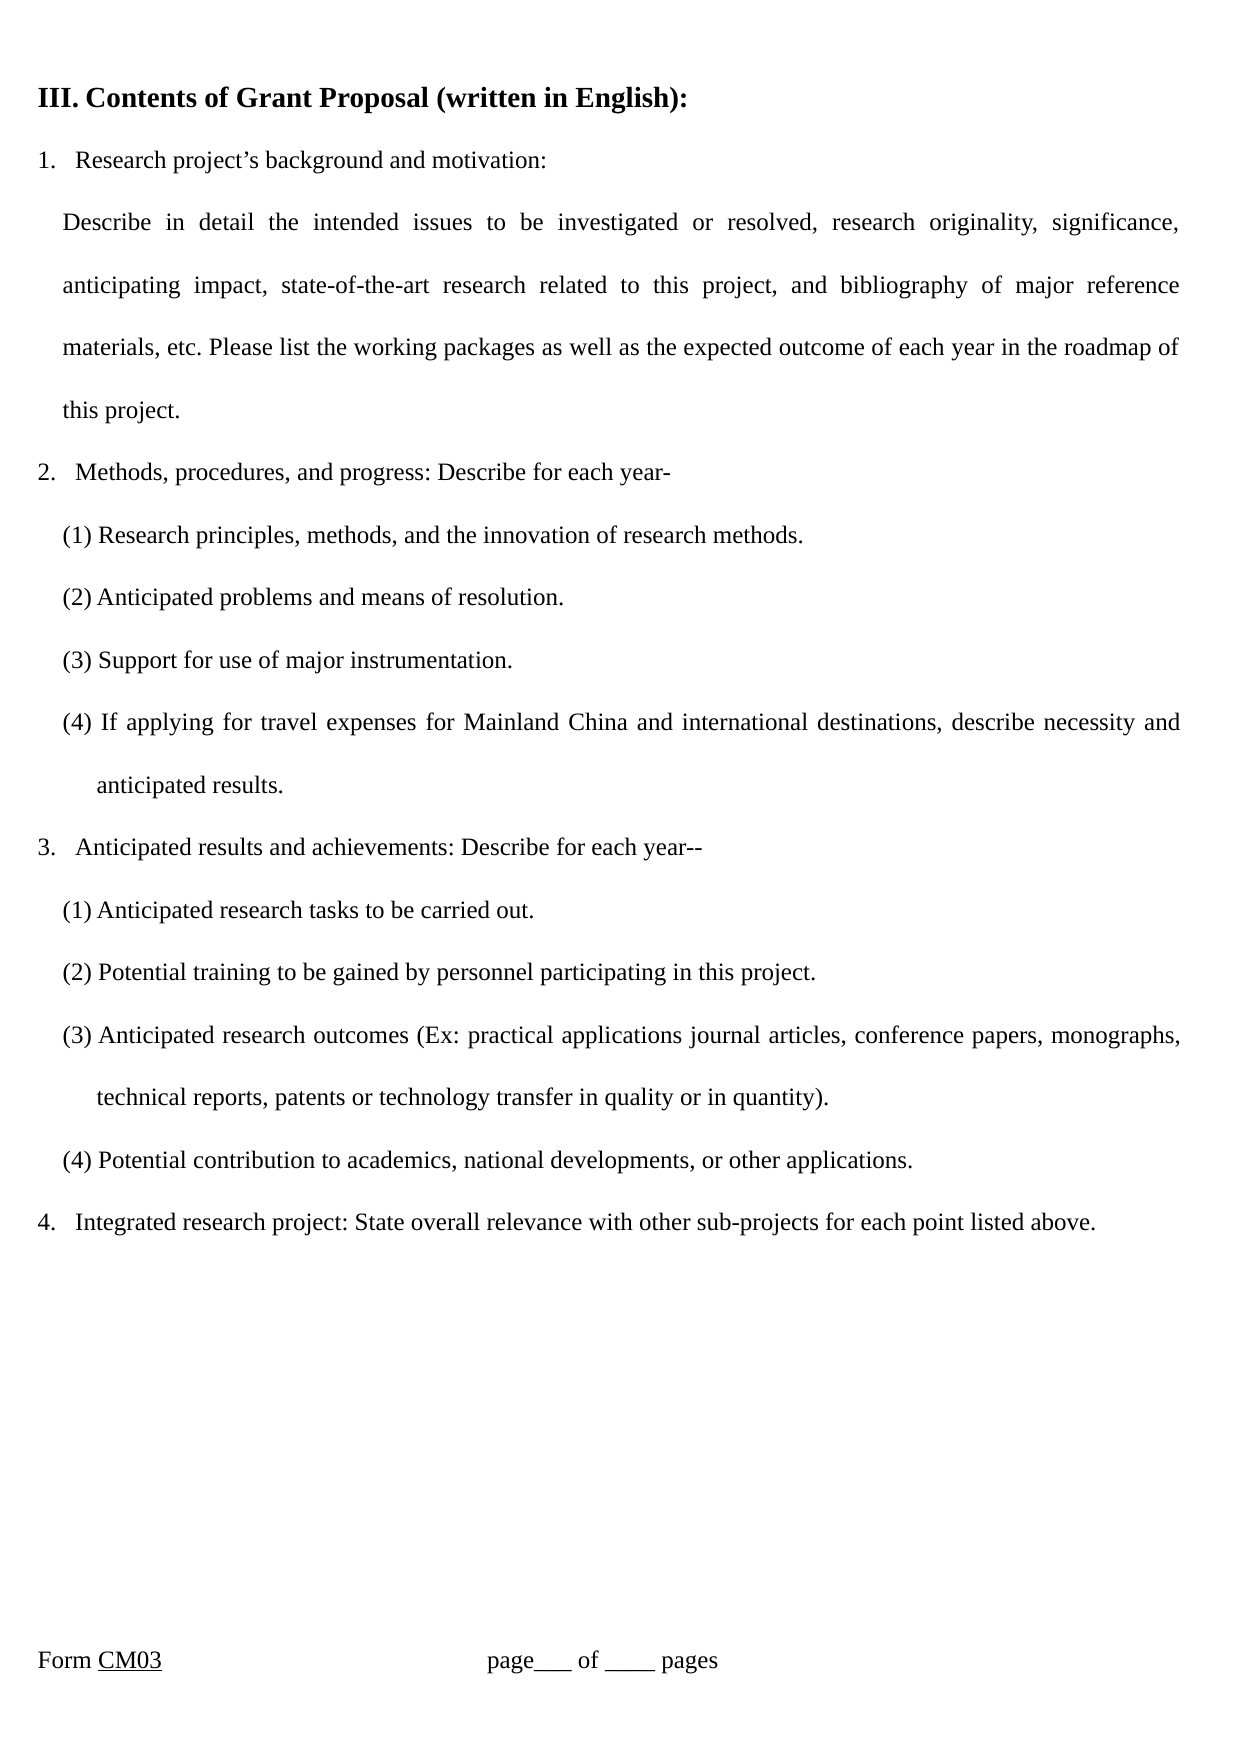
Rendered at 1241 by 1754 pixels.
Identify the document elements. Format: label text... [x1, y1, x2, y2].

text III. Contents of Grant Proposal (written in English): [37, 55, 1181, 118]
text Describe in detail the intended issues to be investigated or resolved, research originality, significance, anticipating impact, state-of-the-art research related to this project, and bibliography of major reference materials, etc. Please list the working packages as well as the expected outcome of each year in the roadmap of this project. [62, 180, 1181, 430]
text (3) Anticipated research outcomes (Ex: practical applications journal articles, conference papers, monographs, technical reports, patents or technology transfer in quality or in quantity). [62, 993, 1181, 1118]
list Integrated research project: State overall relevance with other sub-projects for each point listed above. [37, 1180, 1181, 1243]
text (4) If applying for travel expenses for Mainland China and international destinations, describe necessity and anticipated results. [62, 680, 1181, 805]
text Form CM03 page___ of ____ pages [37, 1618, 1181, 1680]
text (1) Anticipated research tasks to be carried out. [62, 868, 1181, 930]
text (1) Research principles, methods, and the innovation of research methods. [62, 493, 1181, 555]
list Methods, procedures, and progress: Describe for each year- [37, 430, 1181, 493]
list Research project’s background and motivation: [37, 118, 1181, 180]
text (2) Potential training to be gained by personnel participating in this project. [62, 930, 1181, 993]
list Anticipated results and achievements: Describe for each year-- [37, 805, 1181, 868]
text (2) Anticipated problems and means of resolution. [62, 555, 1181, 618]
text (3) Support for use of major instrumentation. [62, 618, 1181, 680]
text (4) Potential contribution to academics, national developments, or other applications. [62, 1118, 1181, 1180]
